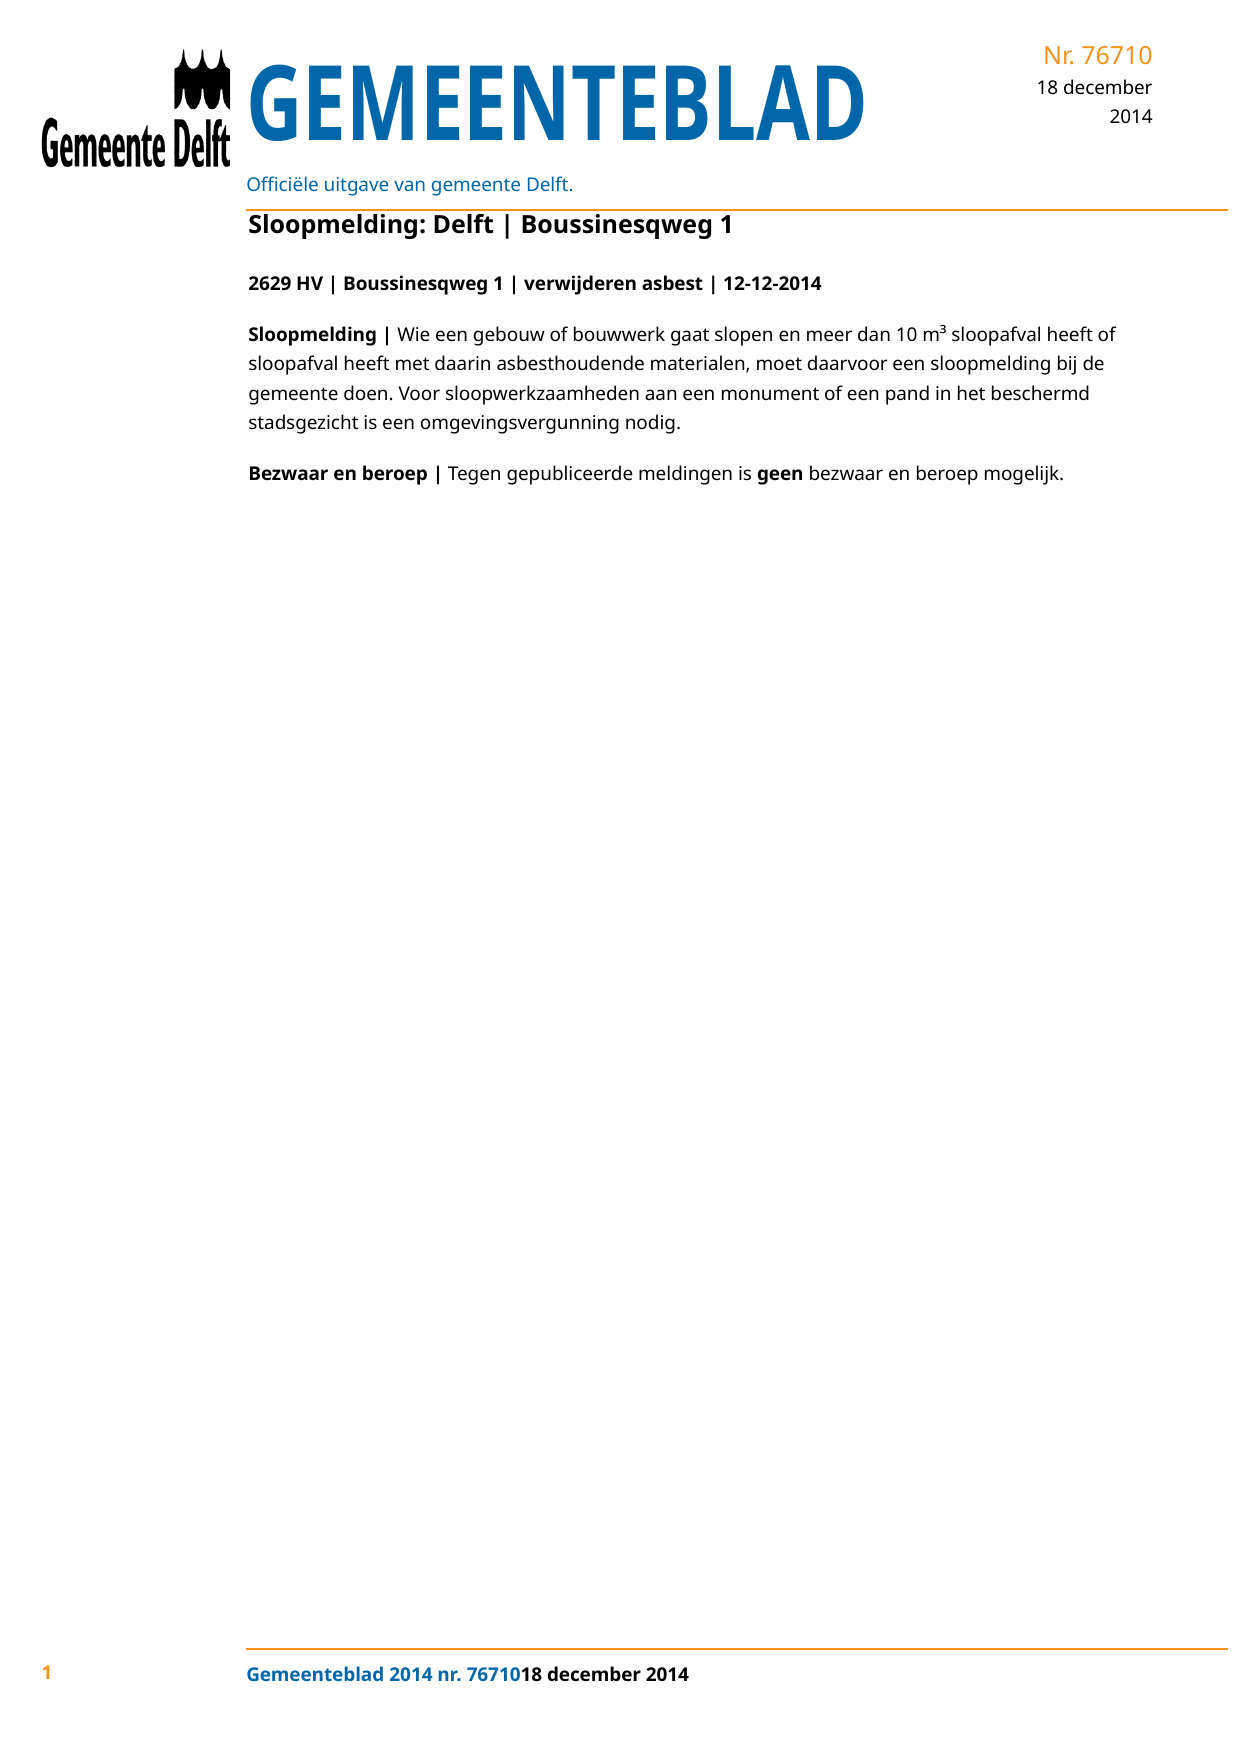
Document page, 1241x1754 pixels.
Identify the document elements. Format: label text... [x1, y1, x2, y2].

text Sloopmelding | Wie een gebouw of bouwwerk gaat slopen en meer dan 10 m³ sloopafval heeft of sloopafval heeft met daarin asbesthoudende materialen, moet daarvoor een sloopmelding bij de gemeente doen. Voor sloopwerkzaamheden aan een monument of een pand in het beschermd stadsgezicht is een omgevingsvergunning nodig. [248, 321, 1152, 435]
picture [41, 47, 231, 172]
text 2629 HV | Boussinesqweg 1 | verwijderen asbest | 12-12-2014 [248, 270, 1152, 296]
text Sloopmelding: Delft | Boussinesqweg 1 [248, 211, 1152, 241]
text Bezwaar en beroep | Tegen gepubliceerde meldingen is geen bezwaar en beroep mogelijk. [248, 460, 1152, 486]
